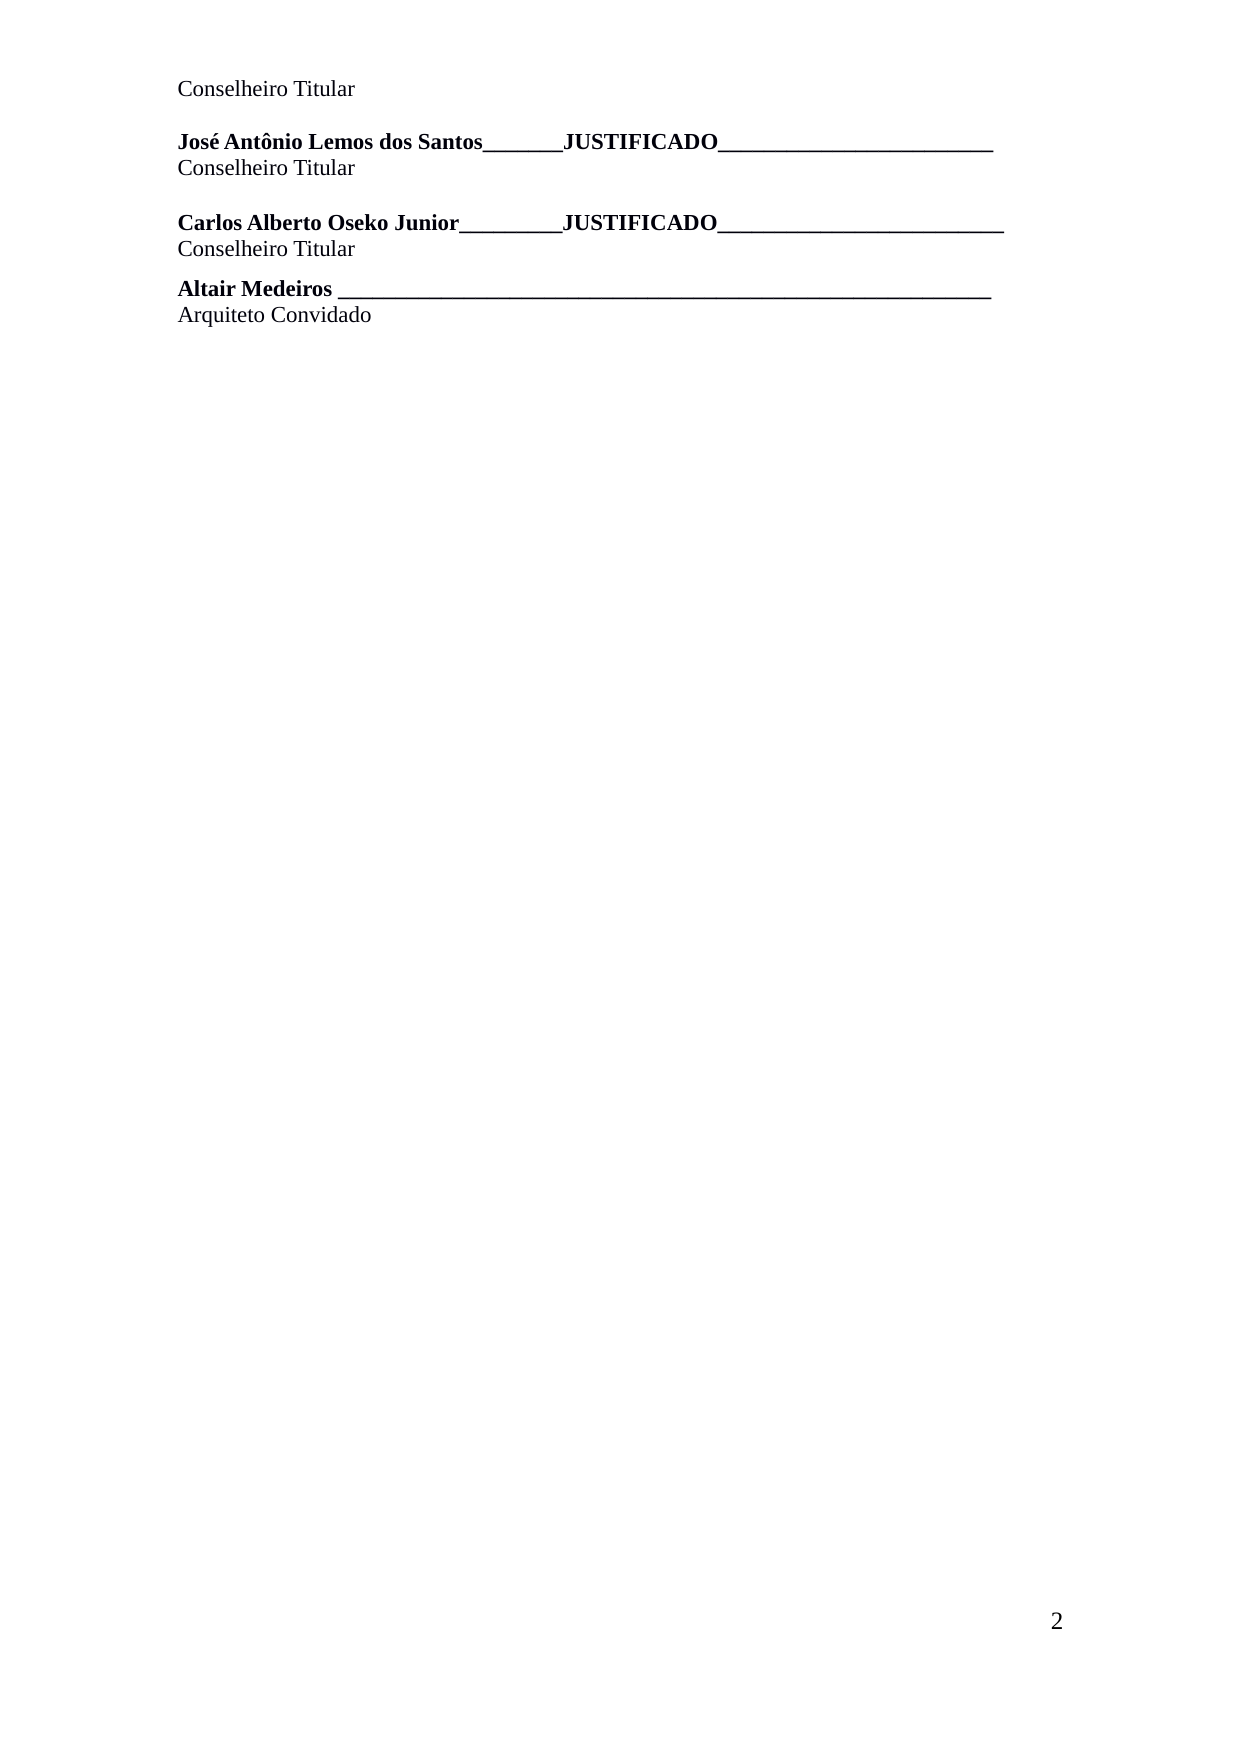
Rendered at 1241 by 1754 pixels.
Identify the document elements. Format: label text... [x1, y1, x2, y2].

text Conselheiro Titular [177, 154, 1063, 180]
text Conselheiro Titular [177, 236, 1063, 262]
text José Antônio Lemos dos Santos_______JUSTIFICADO________________________ [177, 128, 1063, 154]
text Arquiteto Convidado [177, 301, 1063, 328]
text Carlos Alberto Oseko Junior_________JUSTIFICADO_________________________ [177, 209, 1063, 236]
text Conselheiro Titular [177, 75, 1063, 101]
text Altair Medeiros _________________________________________________________ [177, 275, 1063, 301]
